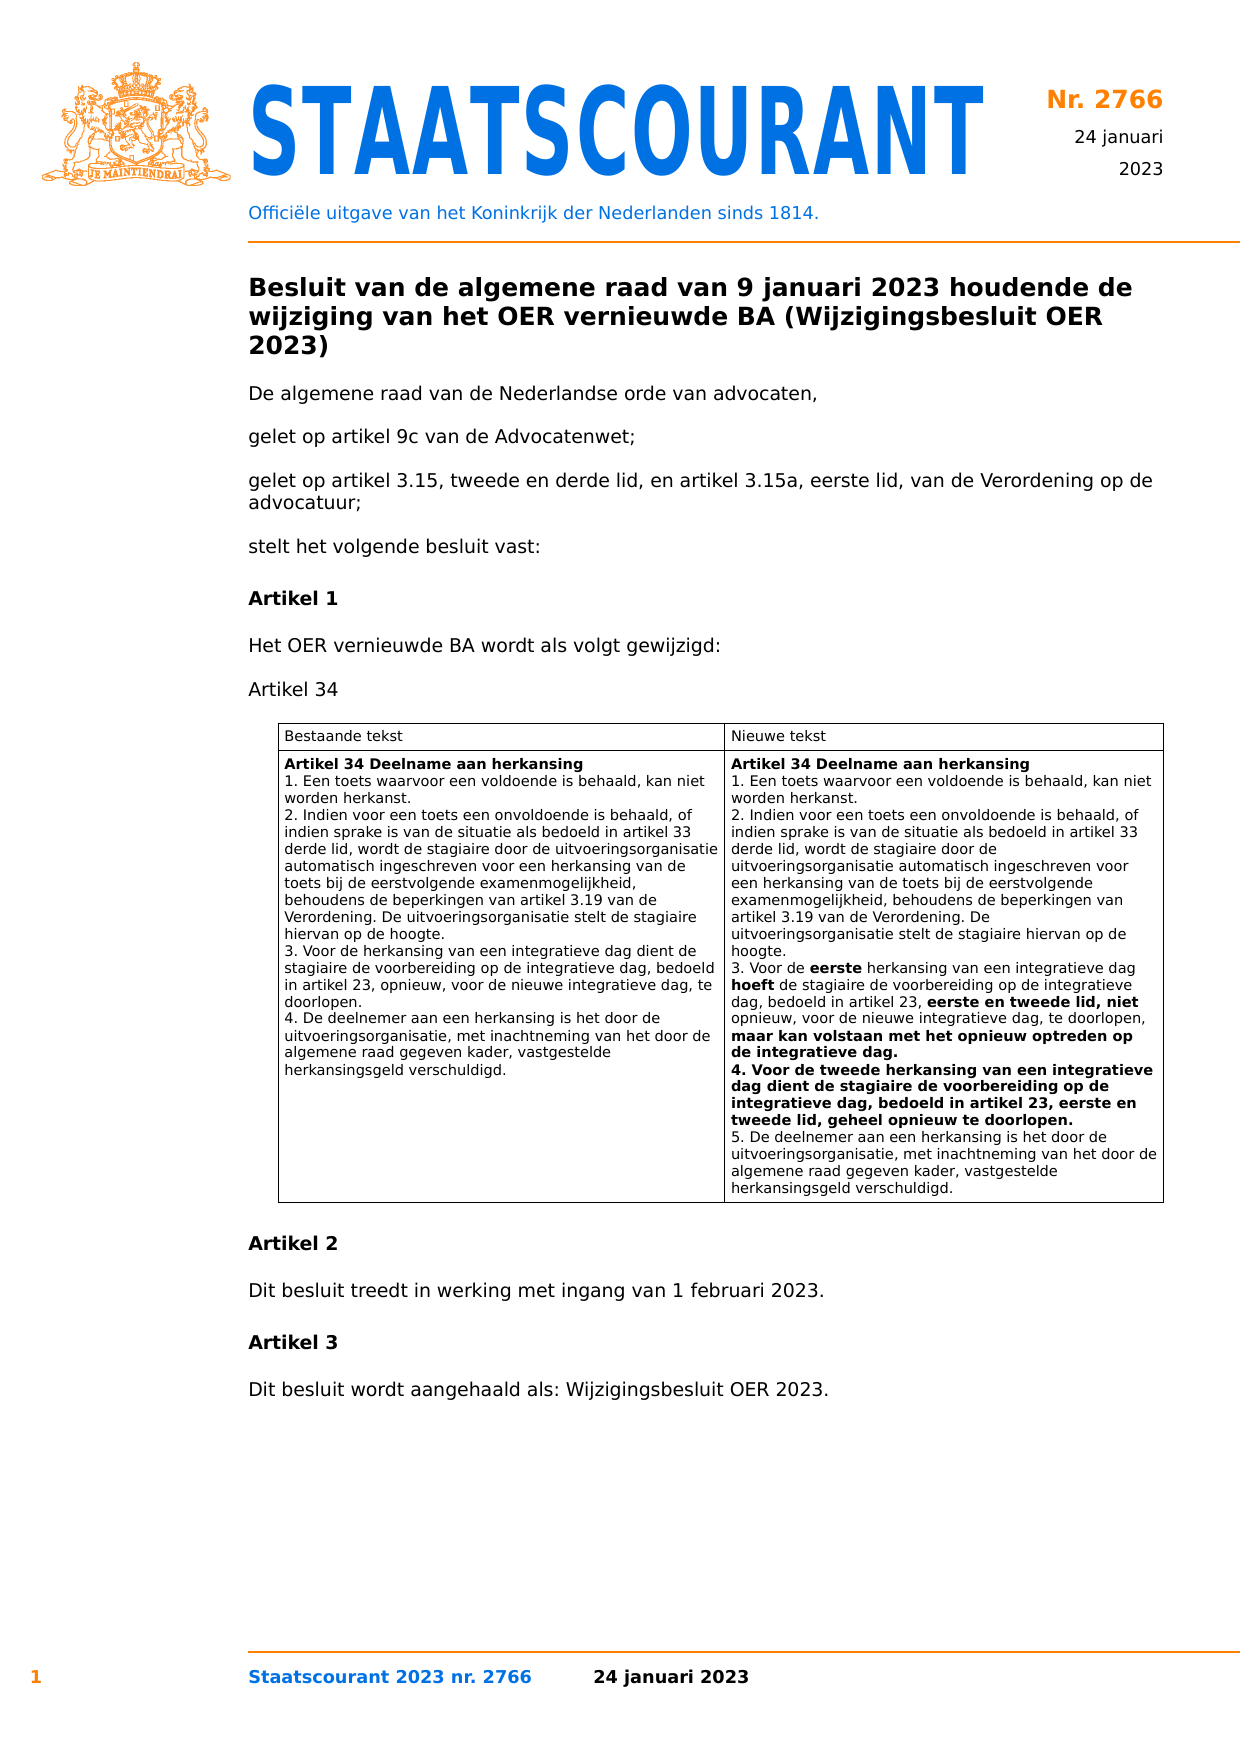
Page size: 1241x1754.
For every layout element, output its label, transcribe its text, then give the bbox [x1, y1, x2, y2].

table_header [25, 62, 248, 241]
table_header Nr. 2766 [998, 62, 1240, 121]
table_cell 24 januari [998, 121, 1240, 153]
table_cell Officiële uitgave van het Koninkrijk der Nederlanden sinds 1814. [248, 203, 1240, 241]
text Dit besluit wordt aangehaald als: Wijzigingsbesluit OER 2023. [248, 1379, 1163, 1401]
text De algemene raad van de Nederlandse orde van advocaten, [248, 382, 1163, 404]
text gelet op artikel 9c van de Advocatenwet; [248, 426, 1163, 448]
table_cell Artikel 34 Deelname aan herkansing 1. Een toets waarvoor een voldoende is behaald, kan niet worden herkanst. 2. Indien voor een toets een onvoldoende is behaald, of indien sprake is van de situatie als bedoeld in artikel 33 derde lid, wordt de stagiaire door de uitvoeringsorganisatie automatisch ingeschreven voor een herkansing van de toets bij de eerstvolgende examenmogelijkheid, behoudens de beperkingen van artikel 3.19 van de Verordening. De uitvoeringsorganisatie stelt de stagiaire hiervan op de hoogte. 3. Voor de herkansing van een integratieve dag dient de stagiaire de voorbereiding op de integratieve dag, bedoeld in artikel 23, opnieuw, voor de nieuwe integratieve dag, te doorlopen. 4. De deelnemer aan een herkansing is het door de uitvoeringsorganisatie, met inachtneming van het door de algemene raad gegeven kader, vastgestelde herkansingsgeld verschuldigd. [279, 751, 724, 1202]
table_header Nieuwe tekst [725, 724, 1163, 750]
table_cell 2023 [998, 153, 1240, 203]
subtitle Artikel 2 [248, 1233, 1163, 1255]
text Dit besluit treedt in werking met ingang van 1 februari 2023. [248, 1280, 1163, 1302]
text gelet op artikel 3.15, tweede en derde lid, en artikel 3.15a, eerste lid, van de Verordening op de advocatuur; [248, 470, 1163, 514]
table_cell Artikel 34 Deelname aan herkansing 1. Een toets waarvoor een voldoende is behaald, kan niet worden herkanst. 2. Indien voor een toets een onvoldoende is behaald, of indien sprake is van de situatie als bedoeld in artikel 33 derde lid, wordt de stagiaire door de uitvoeringsorganisatie automatisch ingeschreven voor een herkansing van de toets bij de eerstvolgende examenmogelijkheid, behoudens de beperkingen van artikel 3.19 van de Verordening. De uitvoeringsorganisatie stelt de stagiaire hiervan op de hoogte. 3. Voor de eerste herkansing van een integratieve dag hoeft de stagiaire de voorbereiding op de integratieve dag, bedoeld in artikel 23, eerste en tweede lid, niet opnieuw, voor de nieuwe integratieve dag, te doorlopen, maar kan volstaan met het opnieuw optreden op de integratieve dag. 4. Voor de tweede herkansing van een integratieve dag dient de stagiaire de voorbereiding op de integratieve dag, bedoeld in artikel 23, eerste en tweede lid, geheel opnieuw te doorlopen. 5. De deelnemer aan een herkansing is het door de uitvoeringsorganisatie, met inachtneming van het door de algemene raad gegeven kader, vastgestelde herkansingsgeld verschuldigd. [725, 751, 1163, 1202]
table_header STAATSCOURANT [248, 62, 998, 203]
picture [41, 62, 231, 186]
text stelt het volgende besluit vast: [248, 536, 1163, 558]
subtitle Artikel 3 [248, 1332, 1163, 1354]
subtitle Besluit van de algemene raad van 9 januari 2023 houdende de wijziging van het OER vernieuwde BA (Wijzigingsbesluit OER 2023) [248, 273, 1163, 361]
table_header Bestaande tekst [279, 724, 724, 750]
text Het OER vernieuwde BA wordt als volgt gewijzigd: [248, 635, 1163, 657]
subtitle Artikel 1 [248, 588, 1163, 610]
text Artikel 34 [248, 679, 1163, 701]
